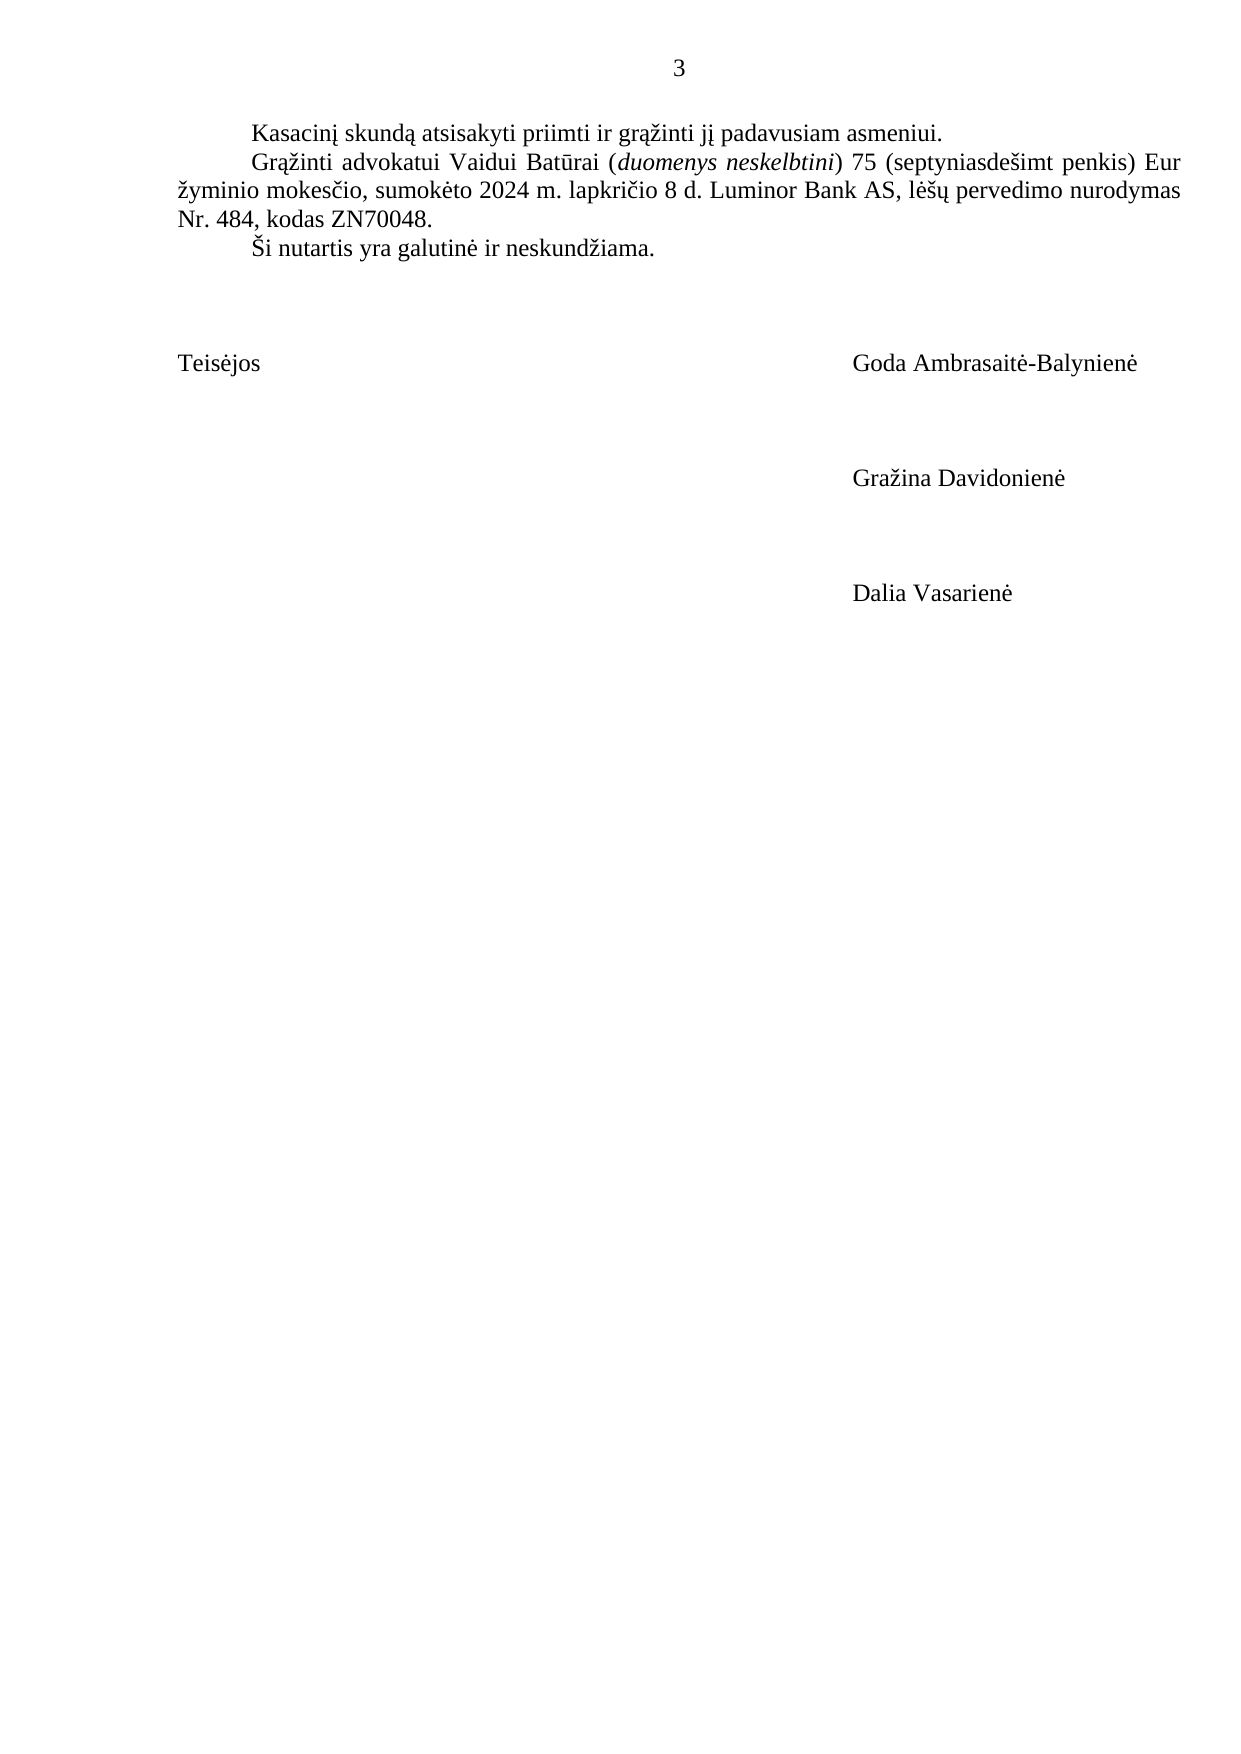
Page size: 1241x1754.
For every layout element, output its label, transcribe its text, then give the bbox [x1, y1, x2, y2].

text Teisėjos Goda Ambrasaitė-Balynienė [177, 348, 1181, 377]
text Kasacinį skundą atsisakyti priimti ir grąžinti jį padavusiam asmeniui. [177, 118, 1181, 147]
text Ši nutartis yra galutinė ir neskundžiama. [177, 233, 1181, 262]
text Grąžinti advokatui Vaidui Batūrai (duomenys neskelbtini) 75 (septyniasdešimt penkis) Eur žyminio mokesčio, sumokėto 2024 m. lapkričio 8 d. Luminor Bank AS, lėšų pervedimo nurodymas Nr. 484, kodas ZN70048. [177, 147, 1181, 233]
text Gražina Davidonienė [717, 463, 1181, 492]
text Dalia Vasarienė [717, 578, 1181, 607]
